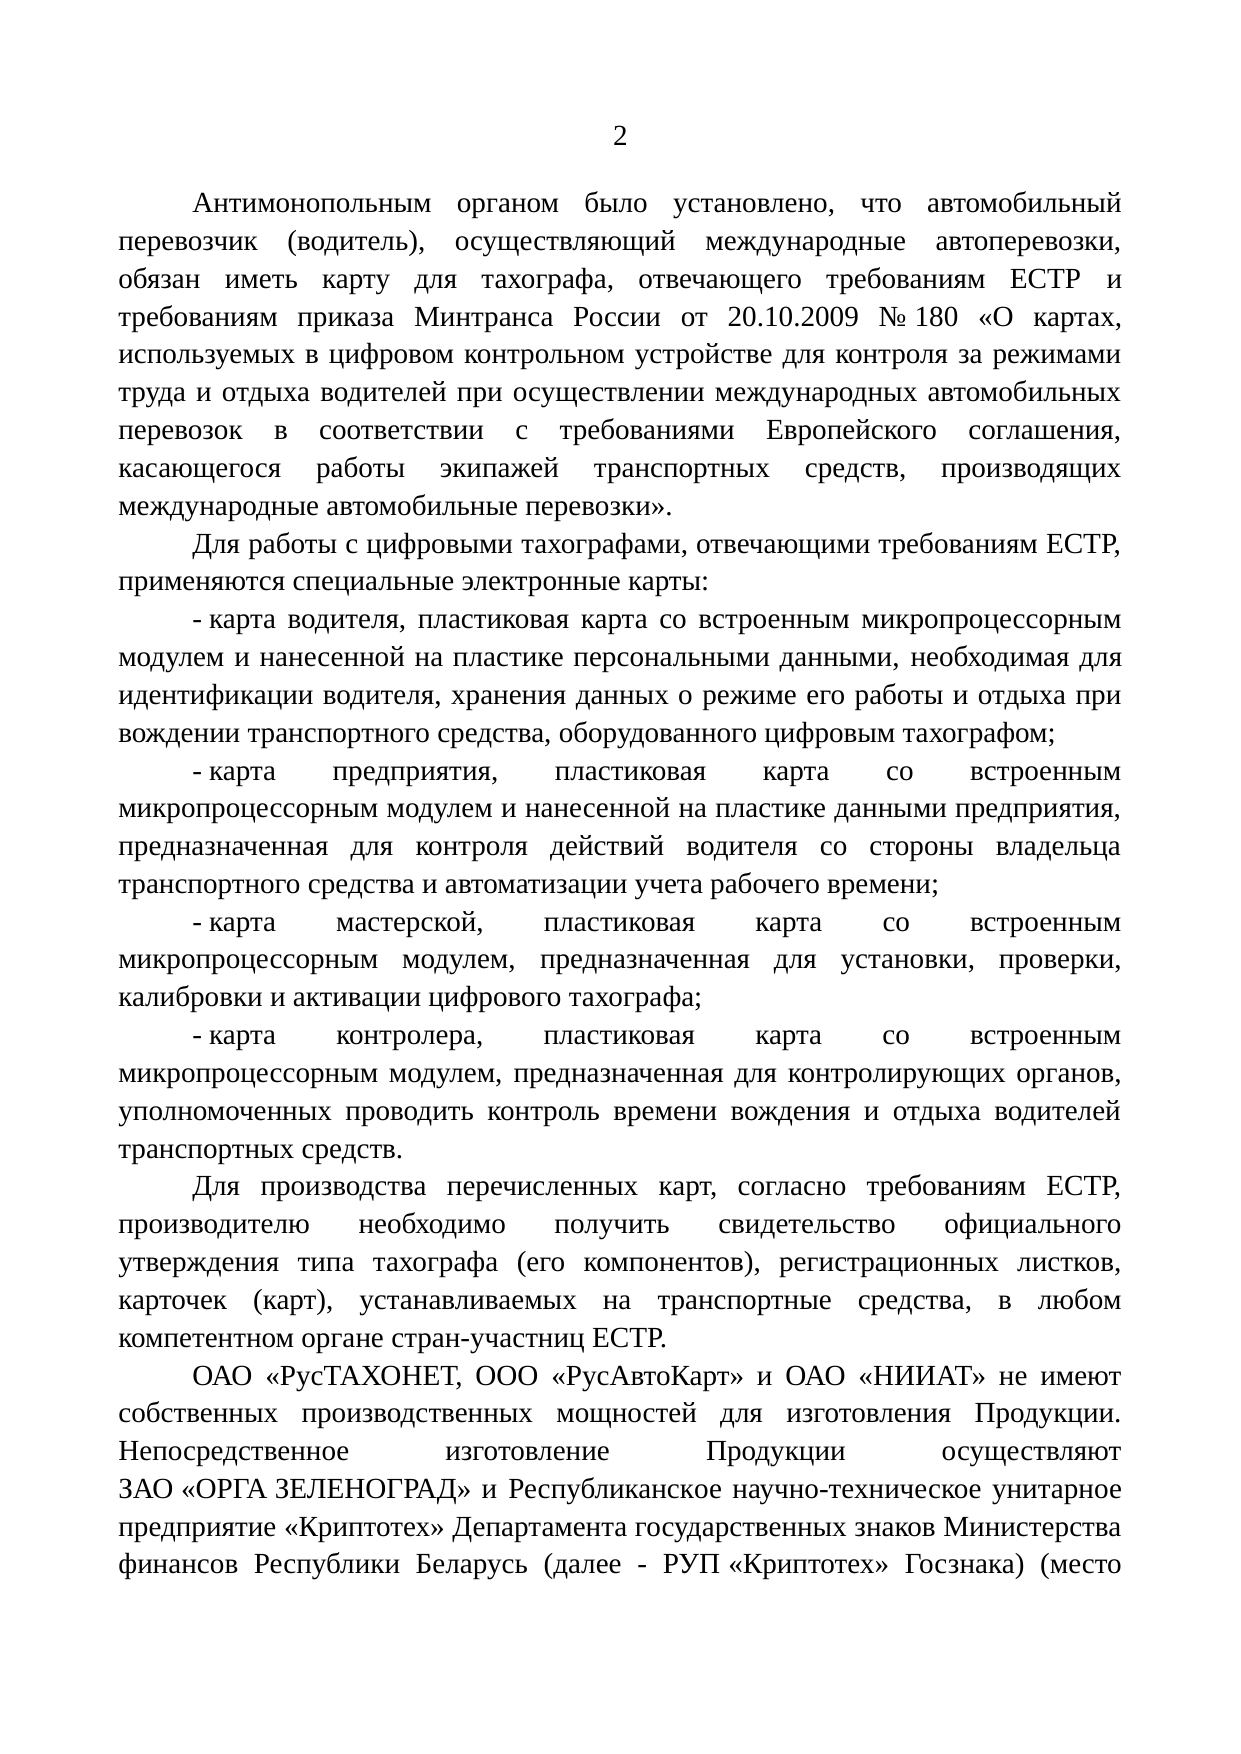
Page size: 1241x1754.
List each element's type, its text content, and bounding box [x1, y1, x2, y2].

text Антимонопольным органом было установлено, что автомобильный перевозчик (водитель), осуществляющий международные автоперевозки, обязан иметь карту для тахографа, отвечающего требованиям ЕСТР и требованиям приказа Минтранса России от 20.10.2009 № 180 «О картах, используемых в цифровом контрольном устройстве для контроля за режимами труда и отдыха водителей при осуществлении международных автомобильных перевозок в соответствии с требованиями Европейского соглашения, касающегося работы экипажей транспортных средств, производящих международные автомобильные перевозки». [118, 181, 1122, 521]
text - карта мастерской, пластиковая карта со встроенным микропроцессорным модулем, предназначенная для установки, проверки, калибровки и активации цифрового тахографа; [118, 899, 1122, 1013]
text Для работы с цифровыми тахографами, отвечающими требованиям ЕСТР, применяются специальные электронные карты: [118, 521, 1122, 597]
text - карта контролера, пластиковая карта со встроенным микропроцессорным модулем, предназначенная для контролирующих органов, уполномоченных проводить контроль времени вождения и отдыха водителей транспортных средств. [118, 1013, 1122, 1164]
text Для производства перечисленных карт, согласно требованиям ЕСТР, производителю необходимо получить свидетельство официального утверждения типа тахографа (его компонентов), регистрационных листков, карточек (карт), устанавливаемых на транспортные средства, в любом компетентном органе стран-участниц ЕСТР. [118, 1164, 1122, 1353]
text - карта водителя, пластиковая карта со встроенным микропроцессорным модулем и нанесенной на пластике персональными данными, необходимая для идентификации водителя, хранения данных о режиме его работы и отдыха при вождении транспортного средства, оборудованного цифровым тахографом; [118, 597, 1122, 748]
text ОАО «РусТАХОНЕТ, ООО «РусАвтоКарт» и ОАО «НИИАТ» не имеют собственных производственных мощностей для изготовления Продукции. Непосредственное изготовление Продукции осуществляют ЗАО «ОРГА ЗЕЛЕНОГРАД» и Республиканское научно-техническое унитарное предприятие «Криптотех» Департамента государственных знаков Министерства финансов Республики Беларусь (далее - РУП «Криптотех» Госзнака) (место [118, 1353, 1122, 1580]
text - карта предприятия, пластиковая карта со встроенным микропроцессорным модулем и нанесенной на пластике данными предприятия, предназначенная для контроля действий водителя со стороны владельца транспортного средства и автоматизации учета рабочего времени; [118, 748, 1122, 899]
